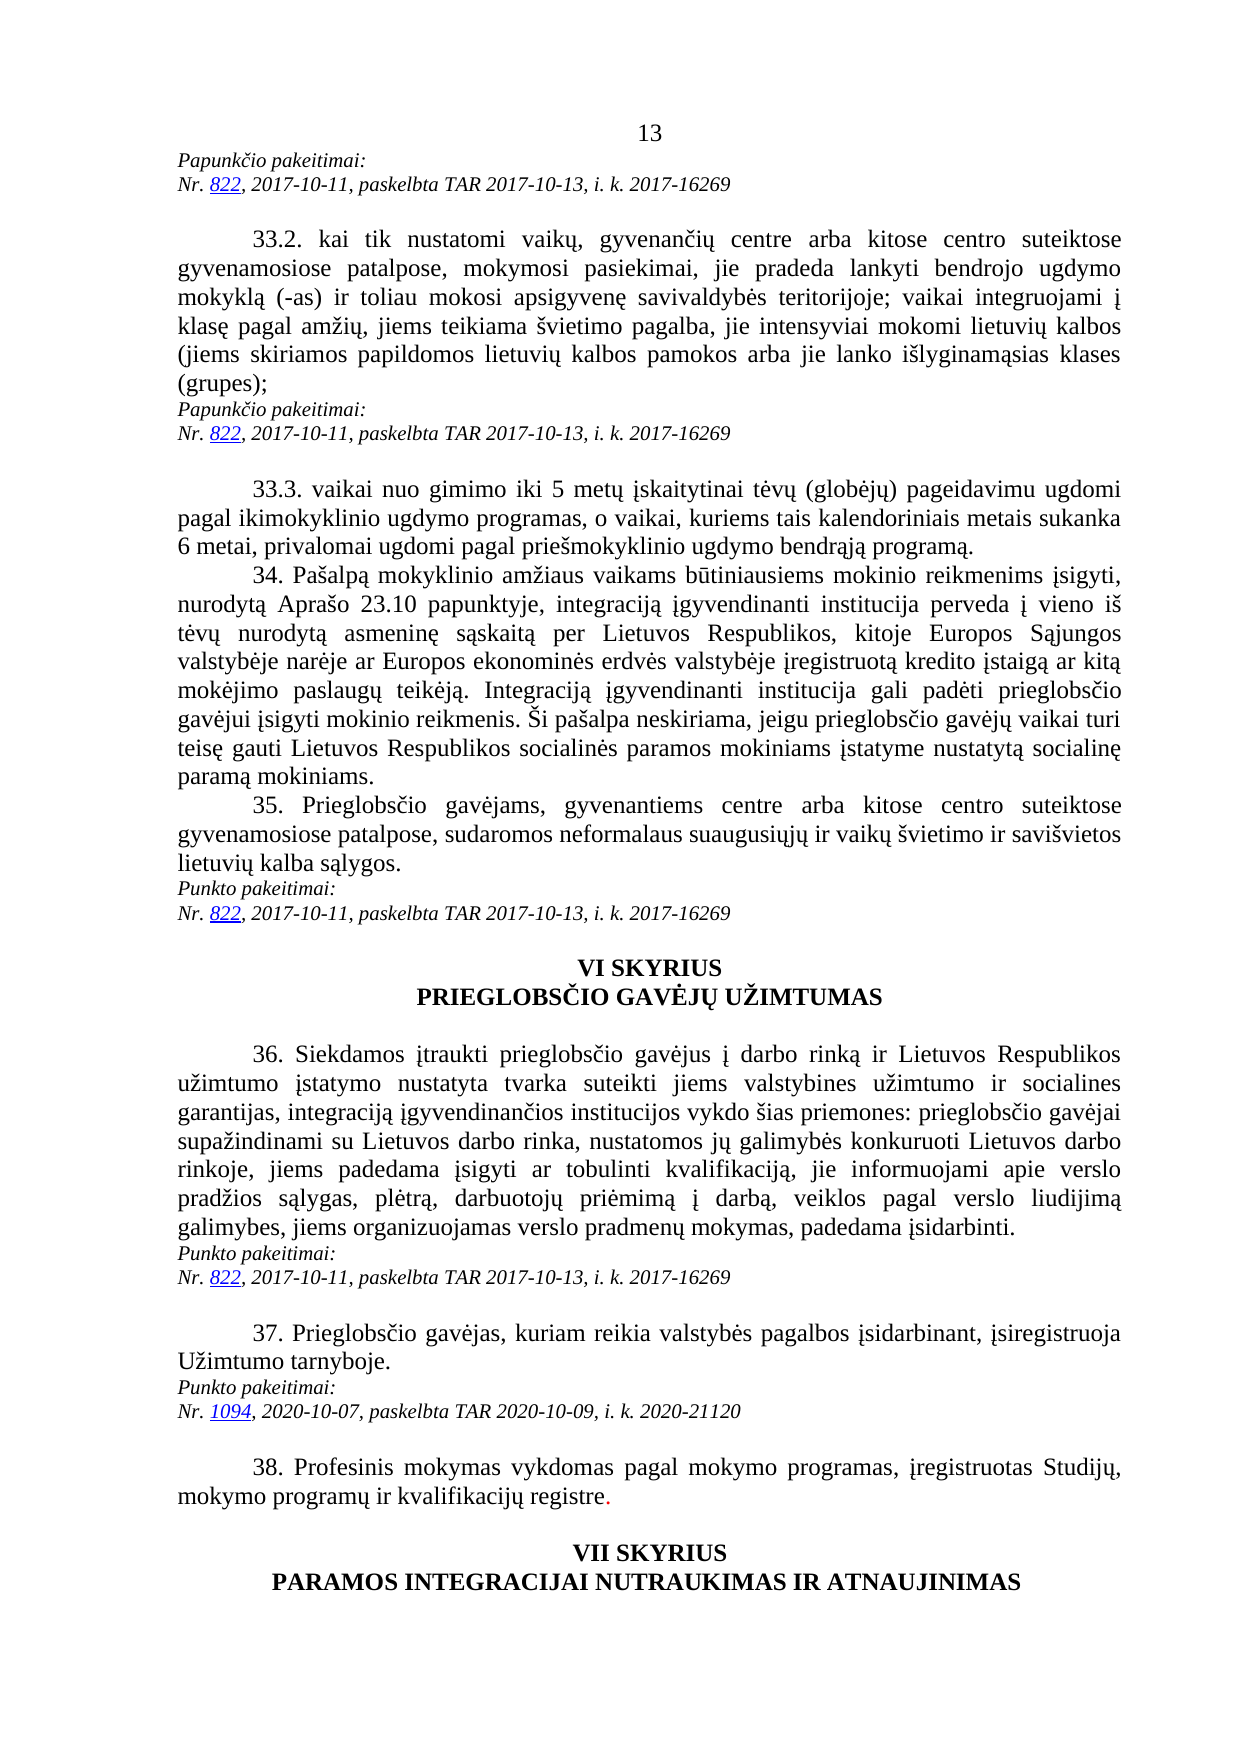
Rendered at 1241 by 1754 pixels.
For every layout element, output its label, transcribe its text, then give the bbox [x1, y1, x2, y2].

text Nr. 822, 2017-10-11, paskelbta TAR 2017-10-13, i. k. 2017-16269 [177, 172, 1122, 196]
text 38. Profesinis mokymas vykdomas pagal mokymo programas, įregistruotas Studijų, mokymo programų ir kvalifikacijų registre. [177, 1452, 1122, 1509]
text 37. Prieglobsčio gavėjas, kuriam reikia valstybės pagalbos įsidarbinant, įsiregistruoja Užimtumo tarnyboje. [177, 1318, 1122, 1375]
text Papunkčio pakeitimai: [177, 397, 1122, 421]
text Nr. 1094, 2020-10-07, paskelbta TAR 2020-10-09, i. k. 2020-21120 [177, 1399, 1122, 1423]
text PRIEGLOBSČIO GAVĖJŲ UŽIMTUMAS [177, 982, 1122, 1011]
text 36. Siekdamos įtraukti prieglobsčio gavėjus į darbo rinką ir Lietuvos Respublikos užimtumo įstatymo nustatyta tvarka suteikti jiems valstybines užimtumo ir socialines garantijas, integraciją įgyvendinančios institucijos vykdo šias priemones: prieglobsčio gavėjai supažindinami su Lietuvos darbo rinka, nustatomos jų galimybės konkuruoti Lietuvos darbo rinkoje, jiems padedama įsigyti ar tobulinti kvalifikaciją, jie informuojami apie verslo pradžios sąlygas, plėtrą, darbuotojų priėmimą į darbą, veiklos pagal verslo liudijimą galimybes, jiems organizuojamas verslo pradmenų mokymas, padedama įsidarbinti. [177, 1039, 1122, 1241]
text VII SKYRIUS [177, 1538, 1122, 1567]
text Nr. 822, 2017-10-11, paskelbta TAR 2017-10-13, i. k. 2017-16269 [177, 421, 1122, 445]
text Punkto pakeitimai: [177, 1241, 1122, 1265]
text Punkto pakeitimai: [177, 1375, 1122, 1399]
text 35. Prieglobsčio gavėjams, gyvenantiems centre arba kitose centro suteiktose gyvenamosiose patalpose, sudaromos neformalaus suaugusiųjų ir vaikų švietimo ir savišvietos lietuvių kalba sąlygos. [177, 790, 1122, 876]
text 34. Pašalpą mokyklinio amžiaus vaikams būtiniausiems mokinio reikmenims įsigyti, nurodytą Aprašo 23.10 papunktyje, integraciją įgyvendinanti institucija perveda į vieno iš tėvų nurodytą asmeninę sąskaitą per Lietuvos Respublikos, kitoje Europos Sąjungos valstybėje narėje ar Europos ekonominės erdvės valstybėje įregistruotą kredito įstaigą ar kitą mokėjimo paslaugų teikėją. Integraciją įgyvendinanti institucija gali padėti prieglobsčio gavėjui įsigyti mokinio reikmenis. Ši pašalpa neskiriama, jeigu prieglobsčio gavėjų vaikai turi teisę gauti Lietuvos Respublikos socialinės paramos mokiniams įstatyme nustatytą socialinę paramą mokiniams. [177, 560, 1122, 790]
text VI SKYRIUS [177, 953, 1122, 982]
text 33.2. kai tik nustatomi vaikų, gyvenančių centre arba kitose centro suteiktose gyvenamosiose patalpose, mokymosi pasiekimai, jie pradeda lankyti bendrojo ugdymo mokyklą (-as) ir toliau mokosi apsigyvenę savivaldybės teritorijoje; vaikai integruojami į klasę pagal amžių, jiems teikiama švietimo pagalba, jie intensyviai mokomi lietuvių kalbos (jiems skiriamos papildomos lietuvių kalbos pamokos arba jie lanko išlyginamąsias klases (grupes); [177, 224, 1122, 397]
text Nr. 822, 2017-10-11, paskelbta TAR 2017-10-13, i. k. 2017-16269 [177, 900, 1122, 924]
text Nr. 822, 2017-10-11, paskelbta TAR 2017-10-13, i. k. 2017-16269 [177, 1265, 1122, 1289]
text Papunkčio pakeitimai: [177, 148, 1122, 172]
text Punkto pakeitimai: [177, 876, 1122, 900]
text PARAMOS INTEGRACIJAI NUTRAUKIMAS IR ATNAUJINIMAS [177, 1567, 1122, 1596]
text 33.3. vaikai nuo gimimo iki 5 metų įskaitytinai tėvų (globėjų) pageidavimu ugdomi pagal ikimokyklinio ugdymo programas, o vaikai, kuriems tais kalendoriniais metais sukanka 6 metai, privalomai ugdomi pagal priešmokyklinio ugdymo bendrąją programą. [177, 474, 1122, 560]
